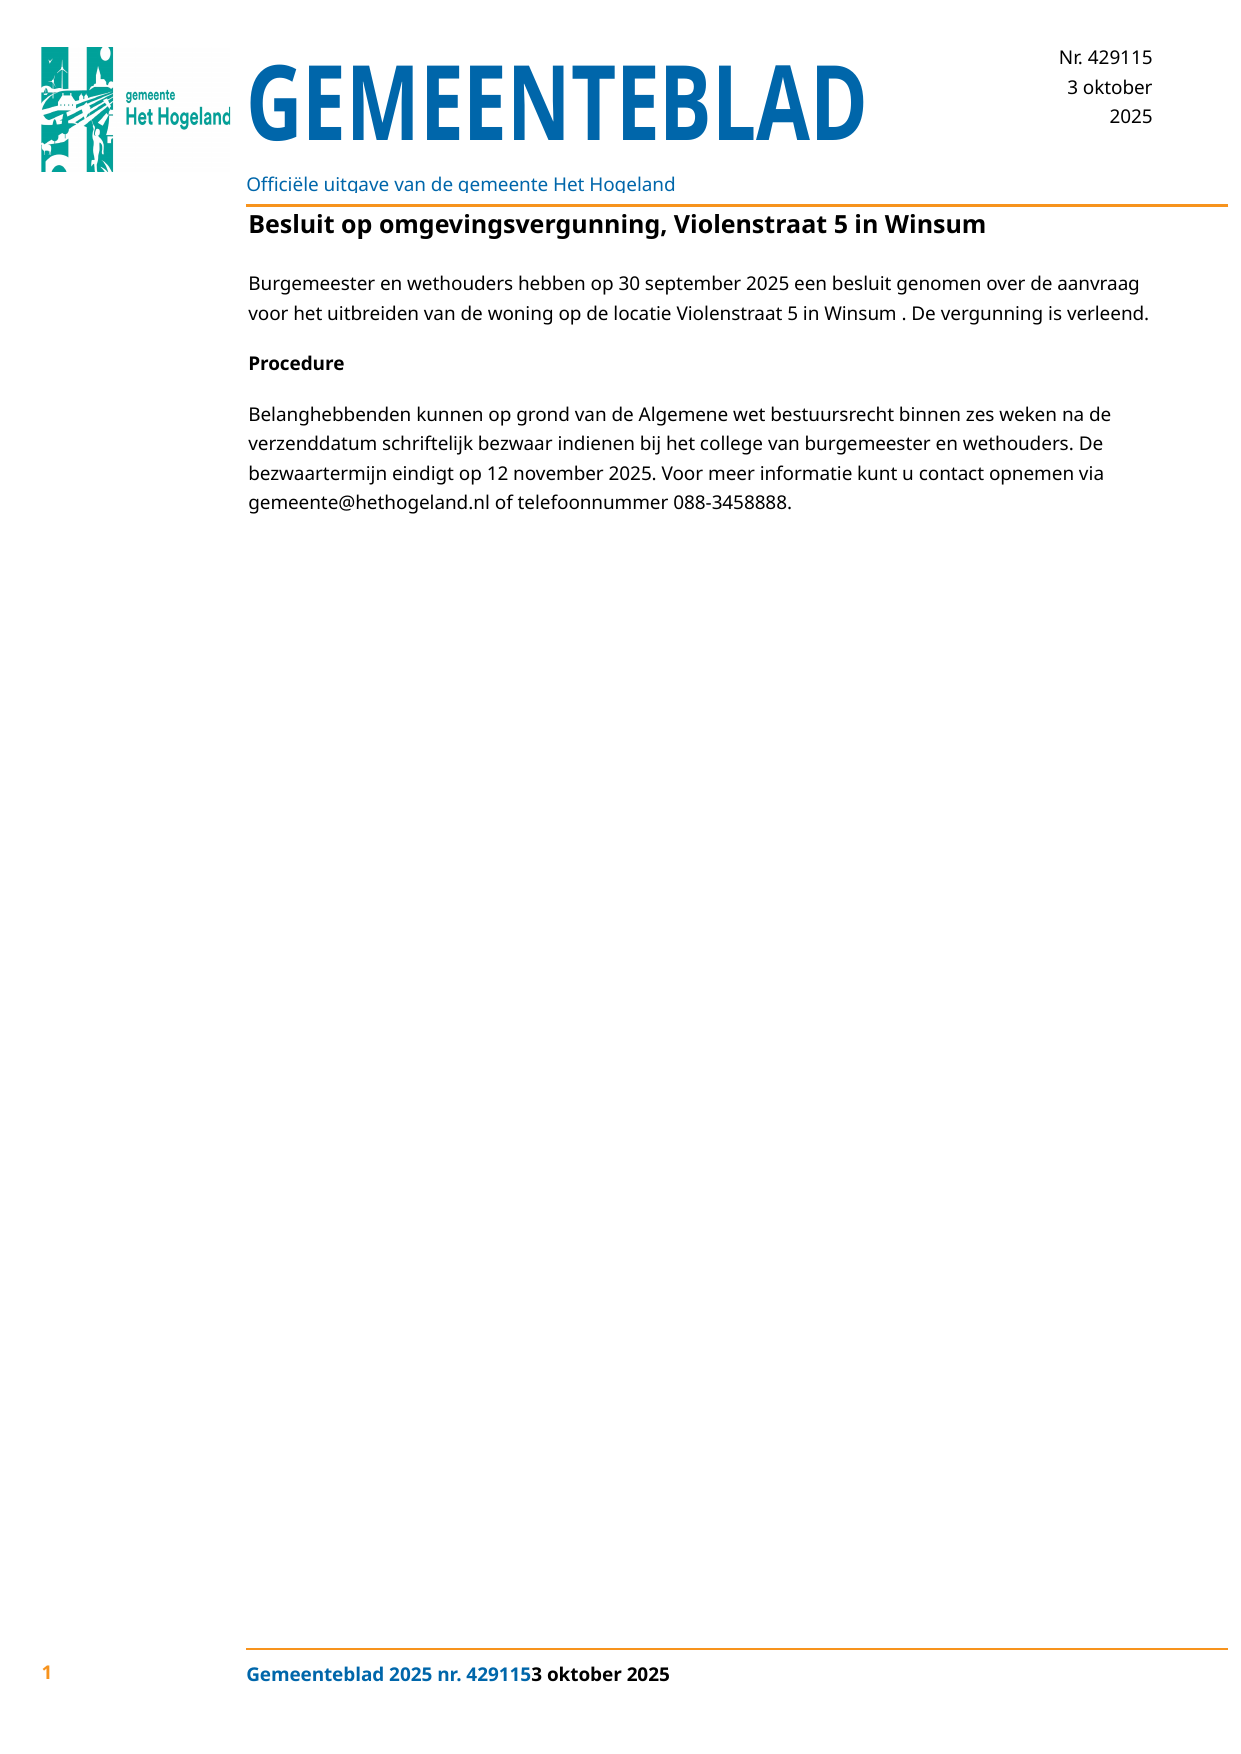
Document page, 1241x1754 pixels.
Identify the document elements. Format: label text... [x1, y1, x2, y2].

text Burgemeester en wethouders hebben op 30 september 2025 een besluit genomen over de aanvraag voor het uitbreiden van de woning op de locatie Violenstraat 5 in Winsum . De vergunning is verleend. [248, 270, 1152, 326]
text Belanghebbenden kunnen op grond van de Algemene wet bestuursrecht binnen zes weken na de verzenddatum schriftelijk bezwaar indienen bij het college van burgemeester en wethouders. De bezwaartermijn eindigt op 12 november 2025. Voor meer informatie kunt u contact opnemen via gemeente@hethogeland.nl of telefoonnummer 088-3458888. [248, 401, 1152, 515]
text Besluit op omgevingsvergunning, Violenstraat 5 in Winsum [248, 207, 1152, 241]
text Procedure [248, 350, 1152, 376]
picture [41, 47, 231, 172]
